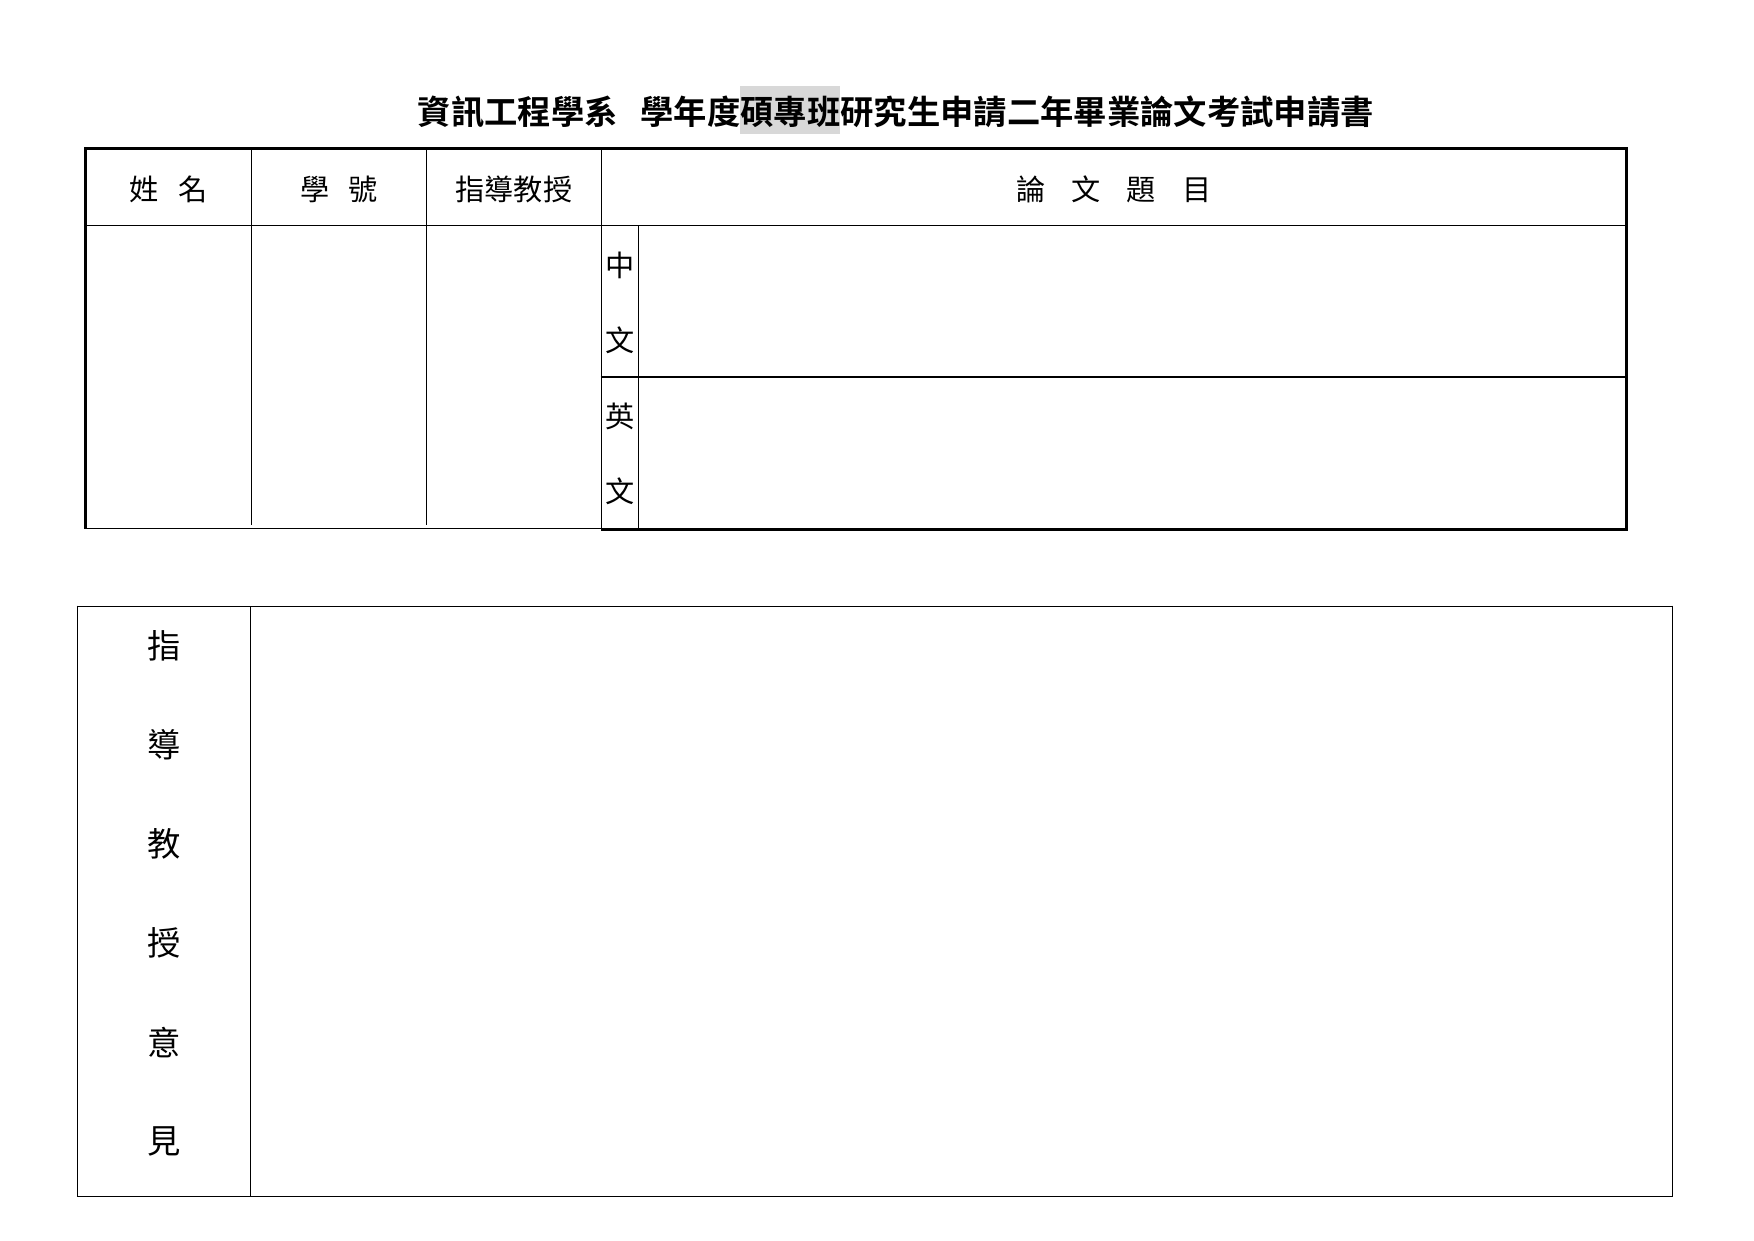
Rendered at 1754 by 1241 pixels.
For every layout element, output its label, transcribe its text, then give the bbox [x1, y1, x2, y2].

table_cell [87, 226, 251, 527]
table_header 姓 名 [87, 150, 251, 225]
table_cell 英 文 [602, 378, 638, 527]
table_header 論 文 題 目 [602, 150, 1625, 225]
table_cell [251, 226, 426, 527]
table_header 學 號 [252, 150, 426, 225]
text 資訊工程學系 學年度碩專班研究生申請二年畢業論文考試申請書 [89, 72, 1677, 147]
table_cell 中 文 [602, 226, 638, 376]
table_header 指 導 教 授 意 見 [78, 607, 250, 1196]
table_header 指導教授 [427, 150, 601, 225]
table_header [251, 607, 1672, 1196]
table_cell [426, 226, 601, 527]
table_cell [639, 378, 1625, 527]
table_cell [639, 226, 1625, 376]
